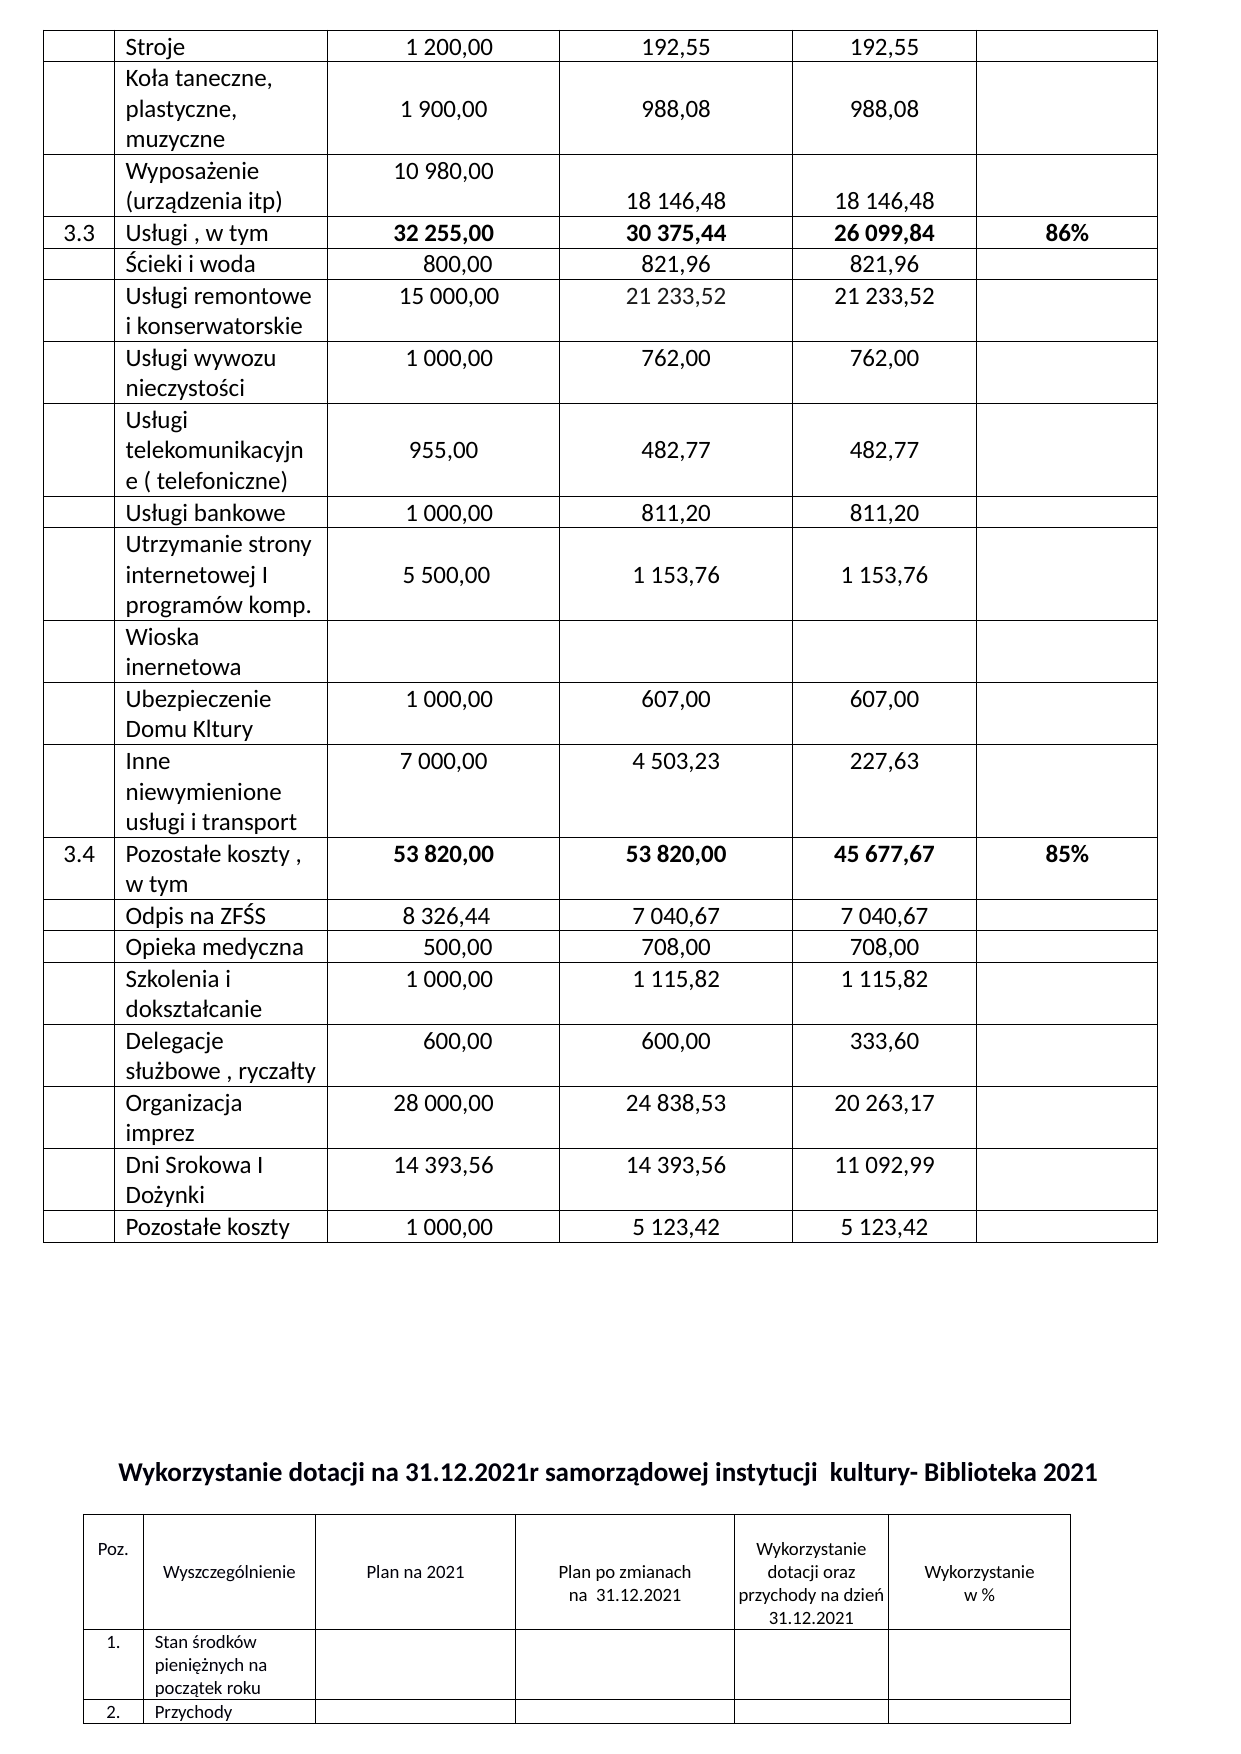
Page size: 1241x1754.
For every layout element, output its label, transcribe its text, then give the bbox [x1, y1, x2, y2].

table_cell [889, 1700, 1070, 1723]
table_cell Usługi wywozu nieczystości [115, 342, 327, 403]
table_cell [977, 404, 1157, 496]
table_cell [977, 745, 1157, 837]
table_cell [977, 31, 1157, 61]
table_cell [44, 155, 114, 216]
table_cell [977, 342, 1157, 403]
table_cell 500,00 [328, 931, 559, 962]
table_cell 26 099,84 [793, 217, 976, 247]
table_cell [977, 528, 1157, 620]
table_cell Dni Srokowa I Dożynki [115, 1149, 327, 1210]
table_cell [44, 62, 114, 154]
table_cell [977, 931, 1157, 962]
table_cell 8 326,44 [328, 900, 559, 930]
table_cell Ścieki i woda [115, 249, 327, 279]
table_cell [44, 931, 114, 962]
table_cell 821,96 [560, 249, 792, 279]
table_cell [44, 342, 114, 403]
table_cell [44, 745, 114, 837]
table_cell 32 255,00 [328, 217, 559, 247]
table_cell 1 000,00 [328, 963, 559, 1024]
table_cell [44, 249, 114, 279]
table_cell 600,00 [560, 1025, 792, 1086]
table_header Wykorzystanie dotacji oraz przychody na dzień 31.12.2021 [735, 1515, 888, 1629]
table_cell Inne niewymienione usługi i transport [115, 745, 327, 837]
table_cell 1 153,76 [560, 528, 792, 620]
table_cell 1 000,00 [328, 1211, 559, 1242]
table_cell [977, 900, 1157, 930]
table_header Poz. [84, 1515, 143, 1629]
table_cell [44, 497, 114, 527]
table_cell 988,08 [793, 62, 976, 154]
table_cell [977, 1149, 1157, 1210]
table_cell [735, 1700, 888, 1723]
table_cell [44, 1087, 114, 1148]
table_cell 1 115,82 [793, 963, 976, 1024]
table_cell 762,00 [560, 342, 792, 403]
table_cell 955,00 [328, 404, 559, 496]
table_cell 53 820,00 [328, 838, 559, 899]
table_cell 5 123,42 [560, 1211, 792, 1242]
table_cell Wioska inernetowa [115, 621, 327, 682]
table_cell [44, 1025, 114, 1086]
table_cell 607,00 [560, 683, 792, 744]
table_cell 988,08 [560, 62, 792, 154]
table_cell 762,00 [793, 342, 976, 403]
table_cell 5 123,42 [793, 1211, 976, 1242]
table_cell 18 146,48 [793, 155, 976, 216]
table_cell Koła taneczne, plastyczne, muzyczne [115, 62, 327, 154]
table_cell 45 677,67 [793, 838, 976, 899]
table_cell 15 000,00 [328, 280, 559, 341]
table_cell 3.4 [44, 838, 114, 899]
table_cell [977, 497, 1157, 527]
table_cell [516, 1700, 734, 1723]
table_cell 1 900,00 [328, 62, 559, 154]
table_cell 192,55 [793, 31, 976, 61]
table_cell 600,00 [328, 1025, 559, 1086]
table_cell [735, 1630, 888, 1699]
table_cell 1 153,76 [793, 528, 976, 620]
table_header Plan po zmianach na 31.12.2021 [516, 1515, 734, 1629]
table_cell Opieka medyczna [115, 931, 327, 962]
table_cell 7 040,67 [793, 900, 976, 930]
table_cell [977, 1025, 1157, 1086]
table_cell Odpis na ZFŚS [115, 900, 327, 930]
table_cell 607,00 [793, 683, 976, 744]
table_cell 18 146,48 [560, 155, 792, 216]
table_cell [793, 621, 976, 682]
table_cell [44, 31, 114, 61]
table_cell [44, 1211, 114, 1242]
table_cell 2. [84, 1700, 143, 1723]
table_header Plan na 2021 [316, 1515, 515, 1629]
table_cell 21 233,52 [560, 280, 792, 341]
table_cell 7 000,00 [328, 745, 559, 837]
table_cell Ubezpieczenie Domu Kltury [115, 683, 327, 744]
table_cell [977, 1211, 1157, 1242]
table_cell 10 980,00 [328, 155, 559, 216]
table_cell 1 000,00 [328, 497, 559, 527]
table_cell [44, 280, 114, 341]
table_cell 811,20 [560, 497, 792, 527]
table_cell Organizacja imprez [115, 1087, 327, 1148]
table_cell 192,55 [560, 31, 792, 61]
table_cell 821,96 [793, 249, 976, 279]
table_cell [977, 280, 1157, 341]
table_cell 11 092,99 [793, 1149, 976, 1210]
table_cell 21 233,52 [793, 280, 976, 341]
table_cell Utrzymanie strony internetowej I programów komp. [115, 528, 327, 620]
table_cell [977, 249, 1157, 279]
table_cell 86% [977, 217, 1157, 247]
table_cell [516, 1630, 734, 1699]
table_cell Wyposażenie (urządzenia itp) [115, 155, 327, 216]
table_cell 1 000,00 [328, 342, 559, 403]
table_cell Stan środków pieniężnych na początek roku [144, 1630, 315, 1699]
table_cell [328, 621, 559, 682]
table_cell 28 000,00 [328, 1087, 559, 1148]
table_cell 811,20 [793, 497, 976, 527]
table_cell [316, 1700, 515, 1723]
table_cell [44, 963, 114, 1024]
table_cell [977, 62, 1157, 154]
table_cell Usługi remontowe i konserwatorskie [115, 280, 327, 341]
table_cell [316, 1630, 515, 1699]
table_cell 14 393,56 [328, 1149, 559, 1210]
table_cell Usługi , w tym [115, 217, 327, 247]
table_cell 4 503,23 [560, 745, 792, 837]
table_cell [977, 155, 1157, 216]
table_cell Stroje [115, 31, 327, 61]
table_cell [560, 621, 792, 682]
table_cell Usługi bankowe [115, 497, 327, 527]
table_cell 30 375,44 [560, 217, 792, 247]
table_cell 708,00 [560, 931, 792, 962]
table_cell [44, 900, 114, 930]
table_cell 482,77 [793, 404, 976, 496]
table_cell 1 200,00 [328, 31, 559, 61]
table_cell [44, 528, 114, 620]
table_cell [44, 404, 114, 496]
table_cell Usługi telekomunikacyjne ( telefoniczne) [115, 404, 327, 496]
table_cell 800,00 [328, 249, 559, 279]
table_cell 7 040,67 [560, 900, 792, 930]
table_cell Przychody [144, 1700, 315, 1723]
table_cell 1 115,82 [560, 963, 792, 1024]
table_cell 53 820,00 [560, 838, 792, 899]
table_cell Pozostałe koszty [115, 1211, 327, 1242]
table_cell 708,00 [793, 931, 976, 962]
table_cell Pozostałe koszty , w tym [115, 838, 327, 899]
table_cell 20 263,17 [793, 1087, 976, 1148]
table_cell 1. [84, 1630, 143, 1699]
table_cell 227,63 [793, 745, 976, 837]
table_cell [977, 1087, 1157, 1148]
table_cell 482,77 [560, 404, 792, 496]
table_header Wyszczególnienie [144, 1515, 315, 1629]
table_cell [977, 683, 1157, 744]
table_cell 5 500,00 [328, 528, 559, 620]
table_cell Szkolenia i dokształcanie [115, 963, 327, 1024]
table_cell 14 393,56 [560, 1149, 792, 1210]
table_cell [44, 683, 114, 744]
table_cell [44, 1149, 114, 1210]
table_cell [977, 621, 1157, 682]
table_header Wykorzystanie w % [889, 1515, 1070, 1629]
text Wykorzystanie dotacji na 31.12.2021r samorządowej instytucji kultury- Biblioteka 2021 [118, 1455, 1122, 1488]
table_cell 85% [977, 838, 1157, 899]
table_cell 333,60 [793, 1025, 976, 1086]
table_cell 24 838,53 [560, 1087, 792, 1148]
table_cell [889, 1630, 1070, 1699]
table_cell Delegacje służbowe , ryczałty [115, 1025, 327, 1086]
table_cell [44, 621, 114, 682]
table_cell [977, 963, 1157, 1024]
table_cell 1 000,00 [328, 683, 559, 744]
table_cell 3.3 [44, 217, 114, 247]
